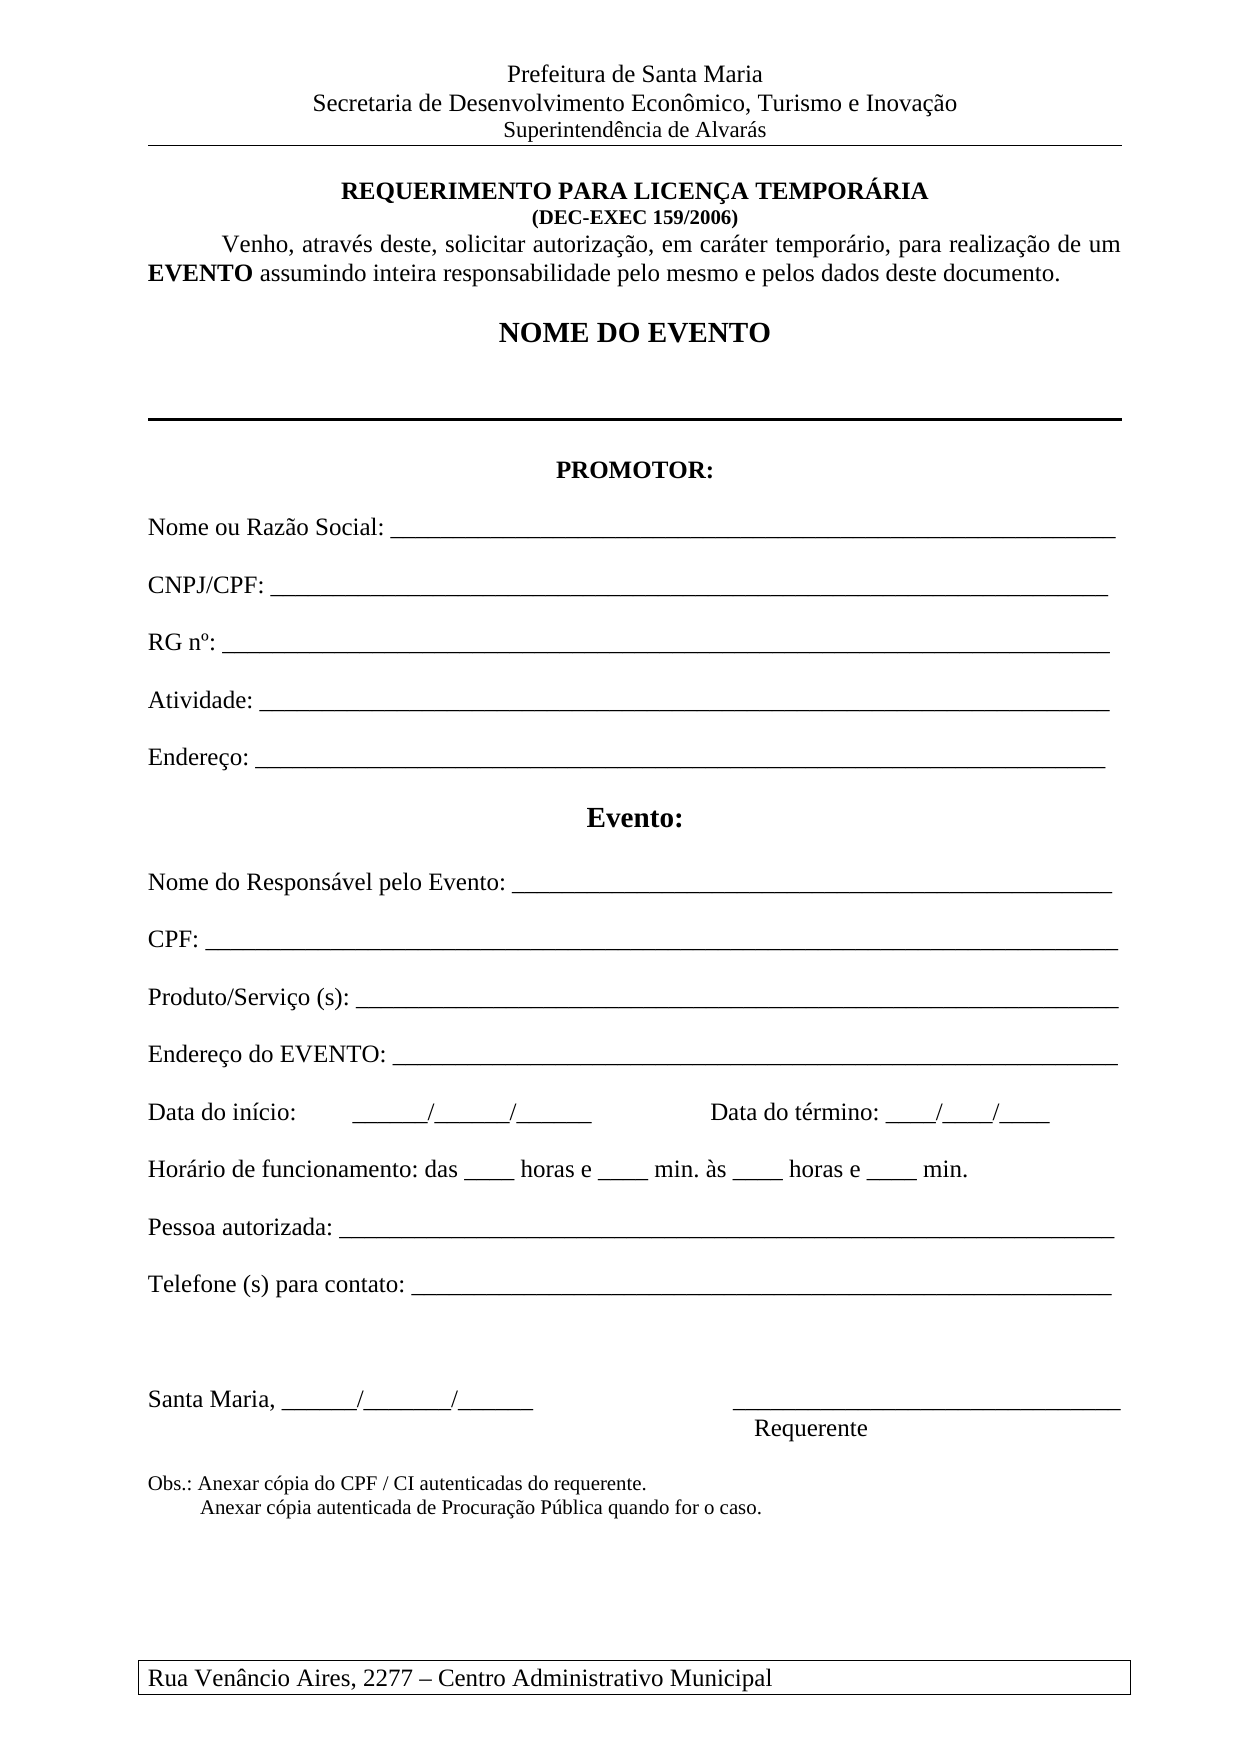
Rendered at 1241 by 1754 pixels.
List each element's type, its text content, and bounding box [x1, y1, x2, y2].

text RG nº: _______________________________________________________________________ [148, 627, 1122, 656]
text CPF: _________________________________________________________________________ [148, 924, 1122, 953]
text Venho, através deste, solicitar autorização, em caráter temporário, para realização de um EVENTO assumindo inteira responsabilidade pelo mesmo e pelos dados deste documento. [148, 229, 1122, 287]
text Data do início: ______/______/______ Data do término: ____/____/____ [148, 1097, 1122, 1126]
text CNPJ/CPF: ___________________________________________________________________ [148, 570, 1122, 599]
text Requerente [148, 1413, 1122, 1442]
text (DEC-EXEC 159/2006) [148, 205, 1122, 229]
text Nome do Responsável pelo Evento: ________________________________________________ [148, 867, 1122, 896]
text Horário de funcionamento: das ____ horas e ____ min. às ____ horas e ____ min. [148, 1154, 1122, 1183]
text Anexar cópia autenticada de Procuração Pública quando for o caso. [148, 1495, 1122, 1519]
text Endereço do EVENTO: __________________________________________________________ [148, 1039, 1122, 1068]
text Obs.: Anexar cópia do CPF / CI autenticadas do requerente. [148, 1471, 1122, 1495]
text Telefone (s) para contato: ________________________________________________________ [148, 1269, 1122, 1298]
text Endereço: ____________________________________________________________________ [148, 742, 1122, 771]
text Nome ou Razão Social: __________________________________________________________ [148, 512, 1122, 541]
text REQUERIMENTO PARA LICENÇA TEMPORÁRIA [148, 176, 1122, 205]
text Evento: [148, 800, 1122, 833]
text Pessoa autorizada: ______________________________________________________________ [148, 1212, 1122, 1241]
text NOME DO EVENTO [148, 316, 1122, 349]
text PROMOTOR: [148, 455, 1122, 484]
text Produto/Serviço (s): _____________________________________________________________ [148, 982, 1122, 1011]
text Atividade: ____________________________________________________________________ [148, 685, 1122, 714]
text Santa Maria, ______/_______/______ _______________________________ [148, 1384, 1122, 1413]
